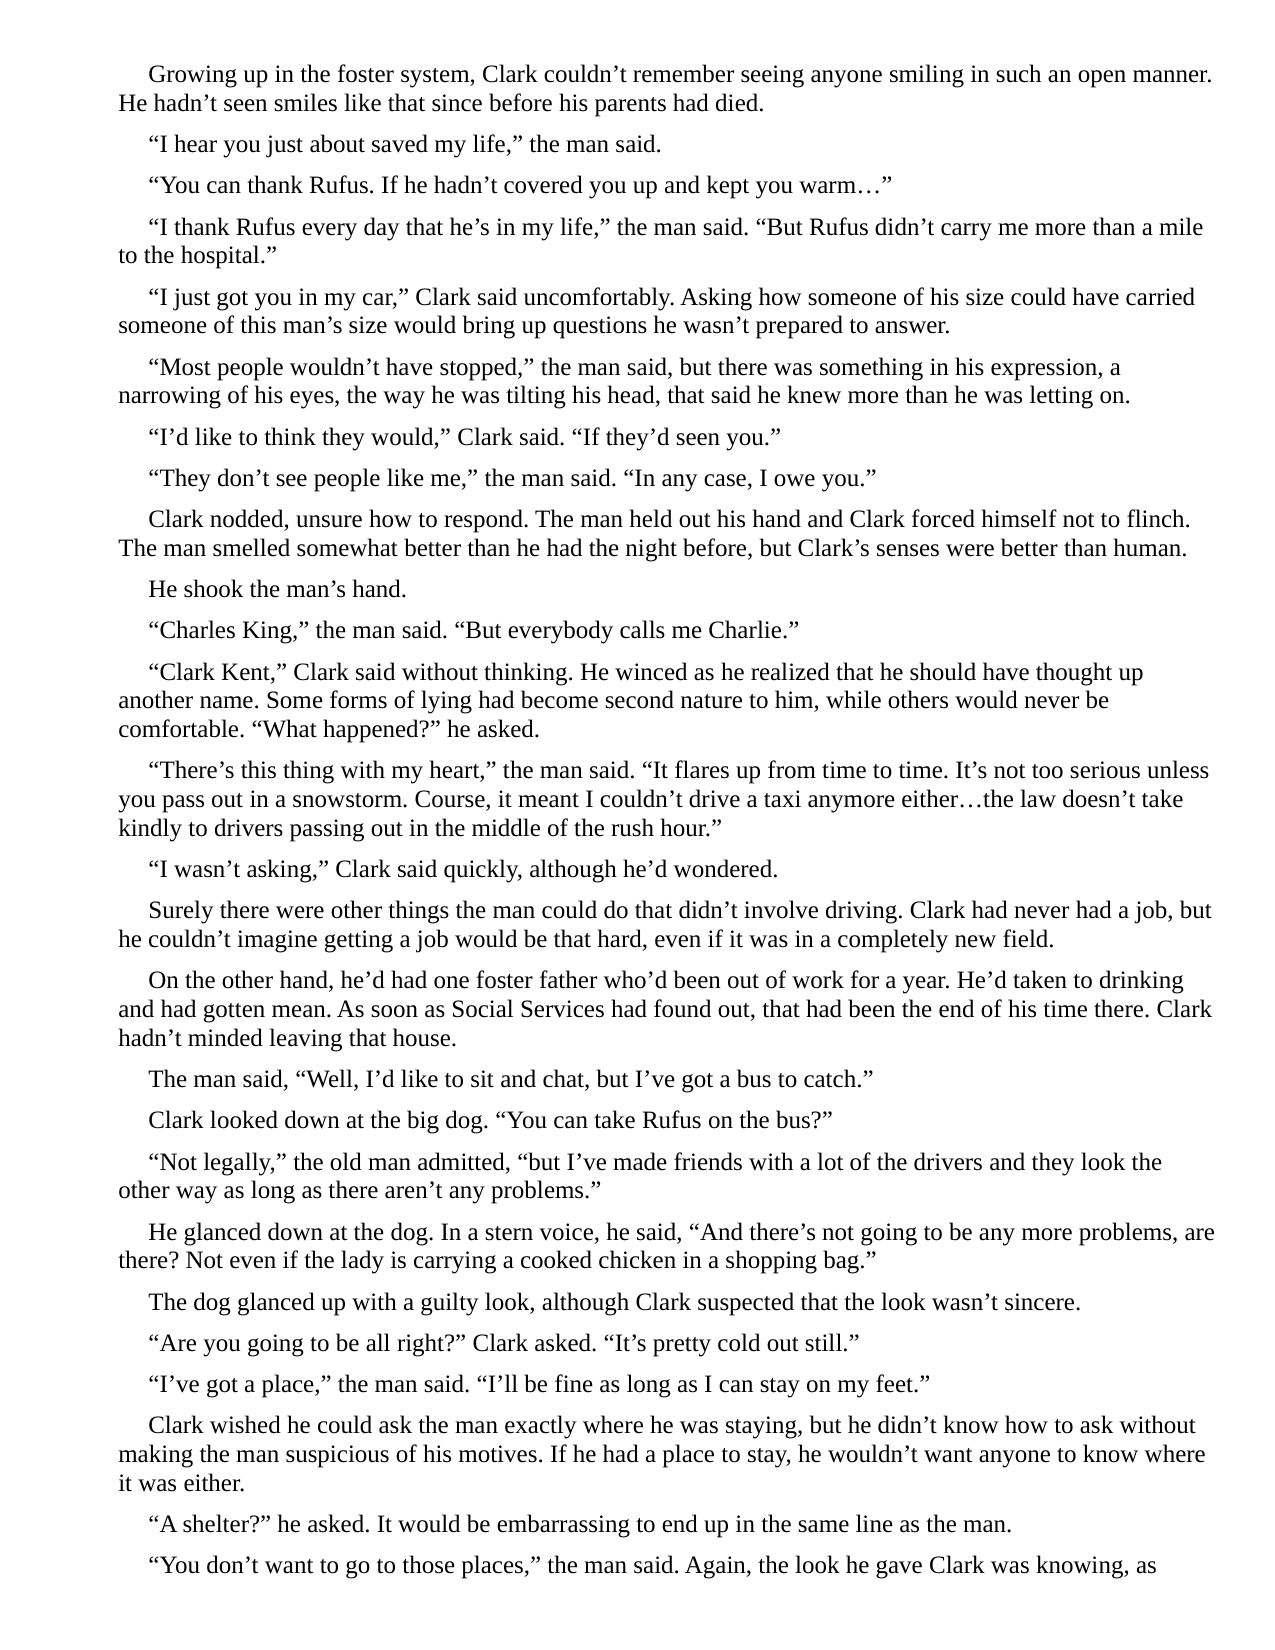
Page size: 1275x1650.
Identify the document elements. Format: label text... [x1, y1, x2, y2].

text “I’d like to think they would,” Clark said. “If they’d seen you.” [118, 422, 1216, 450]
text Surely there were other things the man could do that didn’t involve driving. Clark had never had a job, but he couldn’t imagine getting a job would be that hard, even if it was in a completely new field. [118, 895, 1216, 953]
text Clark looked down at the big dog. “You can take Rufus on the bus?” [118, 1105, 1216, 1134]
text “I thank Rufus every day that he’s in my life,” the man said. “But Rufus didn’t carry me more than a mile to the hospital.” [118, 212, 1216, 269]
text “Are you going to be all right?” Clark asked. “It’s pretty cold out still.” [118, 1328, 1216, 1357]
text “Most people wouldn’t have stopped,” the man said, but there was something in his expression, a narrowing of his eyes, the way he was tilting his head, that said he knew more than he was letting on. [118, 352, 1216, 409]
text The dog glanced up with a guilty look, although Clark suspected that the look wasn’t sincere. [118, 1287, 1216, 1315]
text “They don’t see people like me,” the man said. “In any case, I owe you.” [118, 463, 1216, 492]
text “Not legally,” the old man admitted, “but I’ve made friends with a lot of the drivers and they look the other way as long as there aren’t any problems.” [118, 1147, 1216, 1204]
text “There’s this thing with my heart,” the man said. “It flares up from time to time. It’s not too serious unless you pass out in a snowstorm. Course, it meant I couldn’t drive a taxi anymore either…the law doesn’t take kindly to drivers passing out in the middle of the rush hour.” [118, 755, 1216, 842]
text “I hear you just about saved my life,” the man said. [118, 129, 1216, 158]
text “You can thank Rufus. If he hadn’t covered you up and kept you warm…” [118, 170, 1216, 199]
text “A shelter?” he asked. It would be embarrassing to end up in the same line as the man. [118, 1509, 1216, 1538]
text He glanced down at the dog. In a stern voice, he said, “And there’s not going to be any more problems, are there? Not even if the lady is carrying a cooked chicken in a shopping bag.” [118, 1217, 1216, 1274]
text He shook the man’s hand. [118, 574, 1216, 603]
text “Charles King,” the man said. “But everybody calls me Charlie.” [118, 615, 1216, 644]
text “I’ve got a place,” the man said. “I’ll be fine as long as I can stay on my feet.” [118, 1369, 1216, 1398]
text The man said, “Well, I’d like to sit and chat, but I’ve got a bus to catch.” [118, 1064, 1216, 1093]
text “You don’t want to go to those places,” the man said. Again, the look he gave Clark was knowing, as [118, 1550, 1216, 1579]
text “I just got you in my car,” Clark said uncomfortably. Asking how someone of his size could have carried someone of this man’s size would bring up questions he wasn’t prepared to answer. [118, 282, 1216, 339]
text Growing up in the foster system, Clark couldn’t remember seeing anyone smiling in such an open manner. He hadn’t seen smiles like that since before his parents had died. [118, 59, 1216, 117]
text “I wasn’t asking,” Clark said quickly, although he’d wondered. [118, 854, 1216, 883]
text “Clark Kent,” Clark said without thinking. He winced as he realized that he should have thought up another name. Some forms of lying had become second nature to him, while others would never be comfortable. “What happened?” he asked. [118, 657, 1216, 743]
text Clark nodded, unsure how to respond. The man held out his hand and Clark forced himself not to flinch. The man smelled somewhat better than he had the night before, but Clark’s senses were better than human. [118, 504, 1216, 562]
text On the other hand, he’d had one foster father who’d been out of work for a year. He’d taken to drinking and had gotten mean. As soon as Social Services had found out, that had been the end of his time there. Clark hadn’t minded leaving that house. [118, 965, 1216, 1052]
text Clark wished he could ask the man exactly where he was staying, but he didn’t know how to ask without making the man suspicious of his motives. If he had a place to stay, he wouldn’t want anyone to know where it was either. [118, 1410, 1216, 1497]
